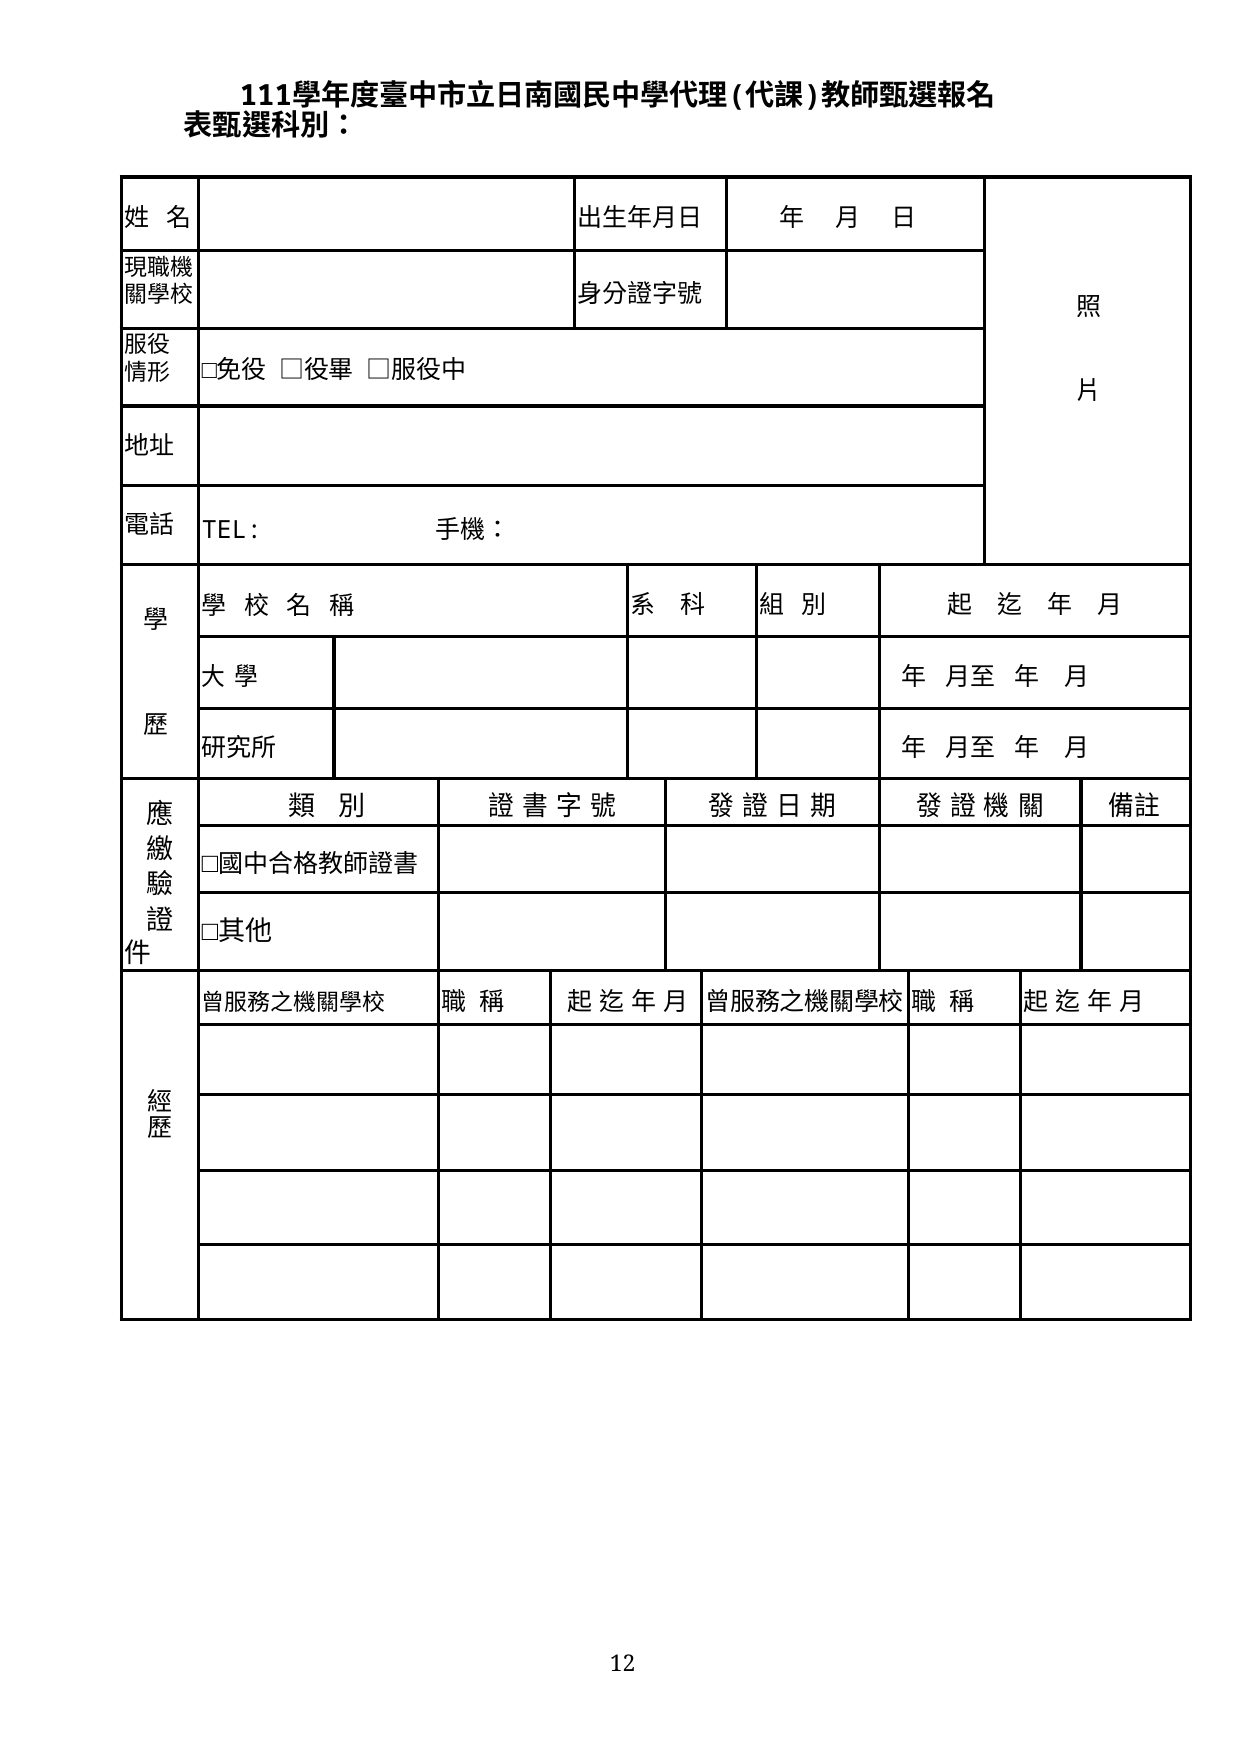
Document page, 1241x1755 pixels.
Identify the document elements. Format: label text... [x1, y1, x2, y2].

table_cell 職 稱 [440, 972, 549, 1022]
table_cell [1083, 827, 1189, 891]
text 111學年度臺中市立日南國民中學代理(代課)教師甄選報名表甄選科別： [183, 79, 1001, 144]
table_cell 起 迄 年 月 [881, 566, 1189, 634]
table_cell [440, 1026, 549, 1093]
table_cell [881, 827, 1079, 891]
table_cell 現職機關學校 [123, 252, 197, 327]
table_cell 職 稱 [910, 972, 1019, 1022]
table_cell [552, 1246, 700, 1318]
table_cell [1022, 1096, 1189, 1168]
table_cell [552, 1026, 700, 1093]
table_cell [200, 1172, 437, 1243]
table_cell 學 歷 [123, 566, 197, 777]
table_cell [1083, 894, 1189, 969]
table_cell 類 別 [200, 780, 437, 823]
table_cell [910, 1026, 1019, 1093]
table_cell 地址 [123, 408, 197, 484]
table_cell 系 科 [629, 566, 755, 634]
table_cell [629, 710, 755, 777]
table_cell 曾服務之機關學校 [200, 972, 437, 1022]
table_cell □其他 [200, 894, 437, 969]
table_cell 起 迄 年 月 [552, 972, 700, 1022]
table_cell 大 學 [200, 638, 332, 707]
table_cell 發 證 機 關 [881, 780, 1079, 823]
table_cell [758, 638, 878, 707]
table_header [200, 179, 573, 249]
table_cell [703, 1096, 907, 1168]
table_cell □免役 □役畢 □服役中 [200, 330, 983, 404]
table_cell [1022, 1246, 1189, 1318]
table_cell 曾服務之機關學校 [703, 972, 907, 1022]
table_header 姓 名 [123, 179, 197, 249]
table_header 年 月 日 [728, 179, 983, 249]
table_cell [440, 1246, 549, 1318]
table_cell 學 校 名 稱 [200, 566, 626, 634]
table_cell [440, 894, 664, 969]
table_cell [667, 827, 878, 891]
table_cell 電話 [123, 487, 197, 563]
table_cell [200, 1026, 437, 1093]
table_cell 經歷 [123, 972, 197, 1318]
table_cell [336, 710, 626, 777]
table_cell [552, 1096, 700, 1168]
table_cell 組 別 [758, 566, 878, 634]
table_cell [758, 710, 878, 777]
table_cell [440, 827, 664, 891]
table_cell [1022, 1172, 1189, 1243]
table_cell [881, 894, 1079, 969]
table_cell [1022, 1026, 1189, 1093]
table_cell [910, 1172, 1019, 1243]
table_cell [667, 894, 878, 969]
table_cell 年 月至 年 月 [881, 710, 1189, 777]
table_cell [629, 638, 755, 707]
table_cell [336, 638, 626, 707]
table_cell [703, 1026, 907, 1093]
table_cell [728, 252, 983, 327]
table_header 出生年月日 [576, 179, 725, 249]
table_cell 身分證字號 [576, 252, 725, 327]
table_cell 起 迄 年 月 [1022, 972, 1189, 1022]
table_cell [440, 1096, 549, 1168]
table_cell □國中合格教師證書 [200, 827, 437, 891]
table_cell 應繳驗證 件 [123, 780, 197, 969]
table_cell [703, 1172, 907, 1243]
table_cell 備註 [1083, 780, 1189, 823]
table_cell [200, 1246, 437, 1318]
table_cell [910, 1096, 1019, 1168]
table_cell TEL: 手機： [200, 487, 983, 563]
table_header 照片 [986, 179, 1189, 563]
table_cell [703, 1246, 907, 1318]
table_cell [552, 1172, 700, 1243]
table_cell 證 書 字 號 [440, 780, 664, 823]
table_cell 發 證 日 期 [667, 780, 878, 823]
table_cell 研究所 [200, 710, 332, 777]
table_cell [200, 1096, 437, 1168]
table_cell 年 月至 年 月 [881, 638, 1189, 707]
table_cell [200, 408, 983, 484]
table_cell 服役情形 [123, 330, 197, 404]
table_cell [440, 1172, 549, 1243]
table_cell [200, 252, 573, 327]
table_cell [910, 1246, 1019, 1318]
